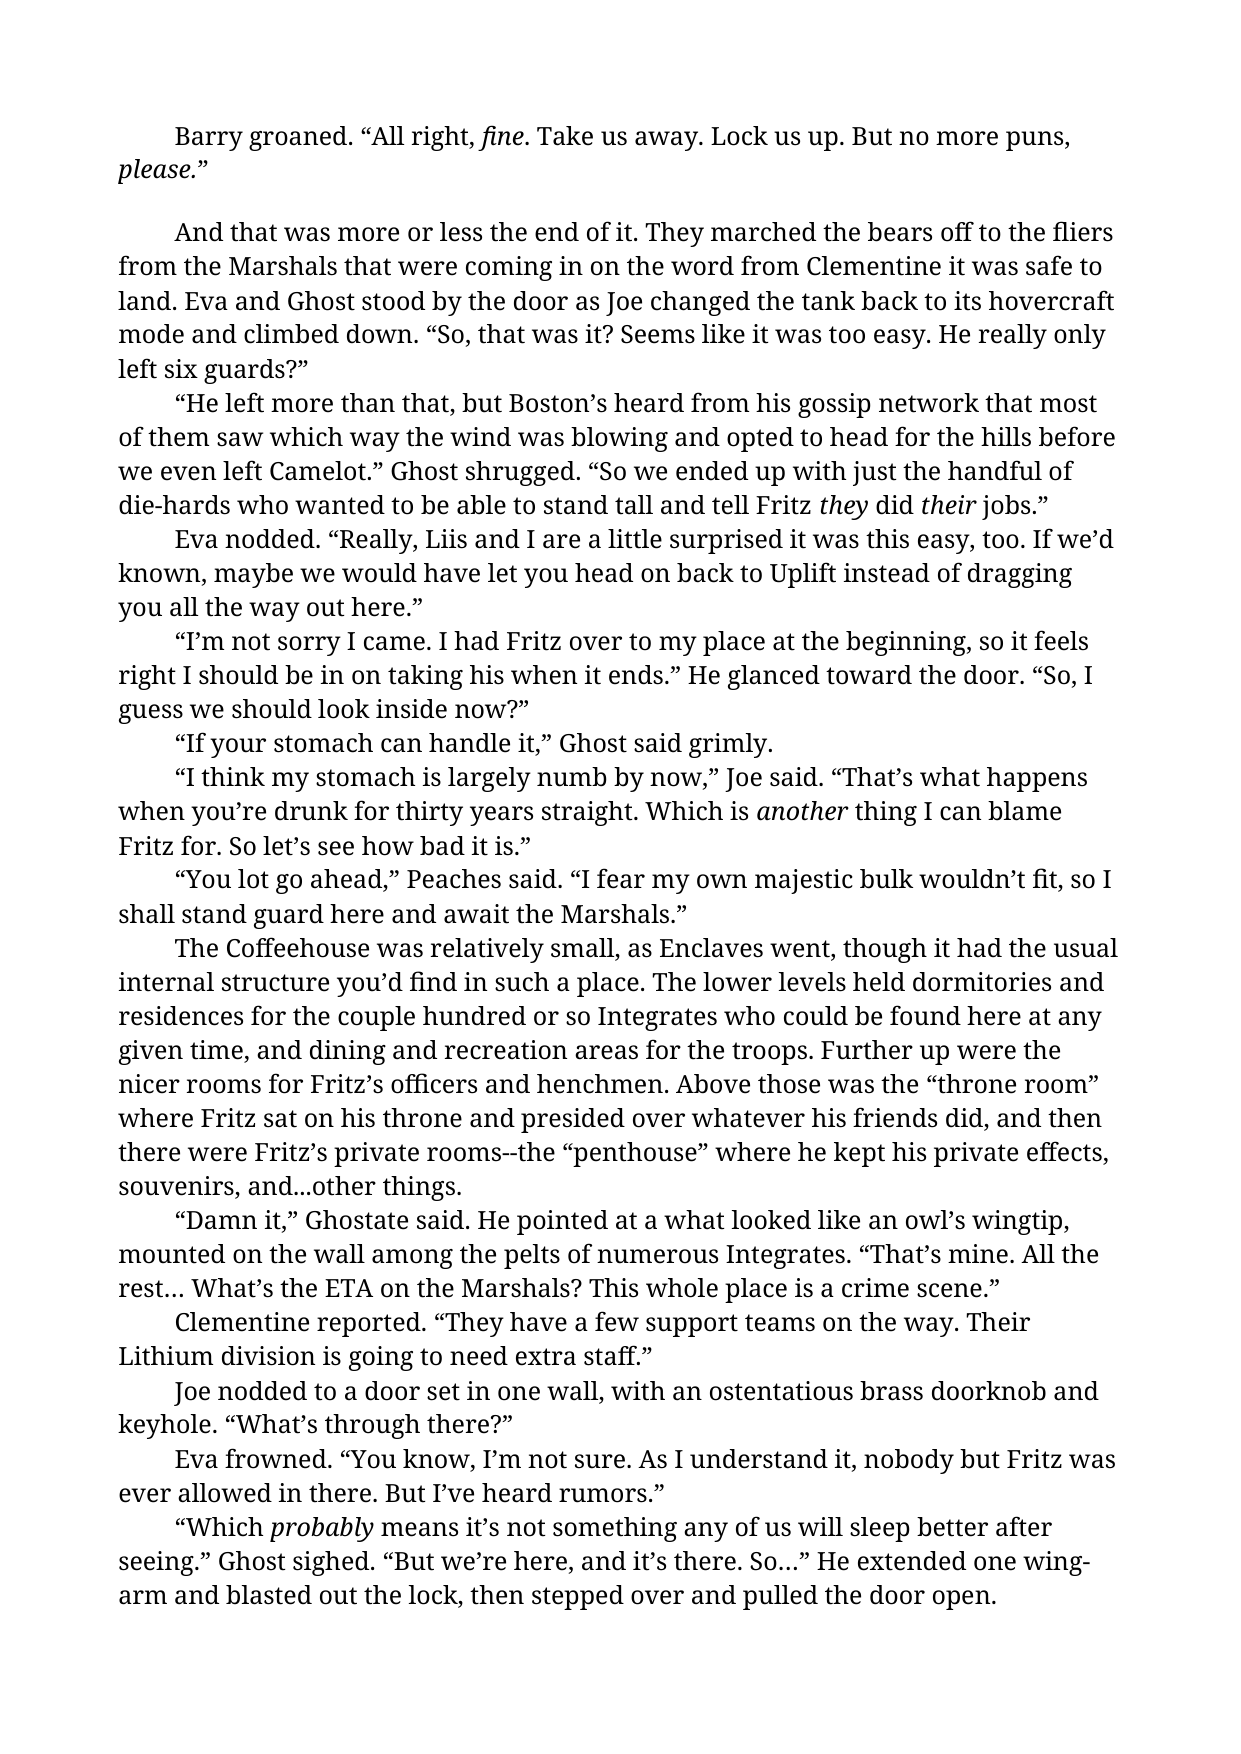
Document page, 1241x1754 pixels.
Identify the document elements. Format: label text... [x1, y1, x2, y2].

text “You lot go ahead,” Peaches said. “I fear my own majestic bulk wouldn’t fit, so I shall stand guard here and await the Marshals.” [118, 862, 1122, 930]
text “I think my stomach is largely numb by now,” Joe said. “That’s what happens when you’re drunk for thirty years straight. Which is another thing I can blame Fritz for. So let’s see how bad it is.” [118, 760, 1122, 862]
text Barry groaned. “All right, fine. Take us away. Lock us up. But no more puns, please.” [118, 118, 1122, 186]
text Clementine reported. “They have a few support teams on the way. Their Lithium division is going to need extra staff.” [118, 1305, 1122, 1373]
text The Coffeehouse was relatively small, as Enclaves went, though it had the usual internal structure you’d find in such a place. The lower levels held dormitories and residences for the couple hundred or so Integrates who could be found here at any given time, and dining and recreation areas for the troops. Further up were the nicer rooms for Fritz’s officers and henchmen. Above those was the “throne room” where Fritz sat on his throne and presided over whatever his friends did, and then there were Fritz’s private rooms--the “penthouse” where he kept his private effects, souvenirs, and...other things. [118, 930, 1122, 1203]
text “If your stomach can handle it,” Ghost said grimly. [118, 726, 1122, 760]
text “Which probably means it’s not something any of us will sleep better after seeing.” Ghost sighed. “But we’re here, and it’s there. So…” He extended one wing-arm and blasted out the lock, then stepped over and pulled the door open. [118, 1509, 1122, 1612]
text “I’m not sorry I came. I had Fritz over to my place at the beginning, so it feels right I should be in on taking his when it ends.” He glanced toward the door. “So, I guess we should look inside now?” [118, 624, 1122, 726]
text Eva frowned. “You know, I’m not sure. As I understand it, nobody but Fritz was ever allowed in there. But I’ve heard rumors.” [118, 1441, 1122, 1509]
text “He left more than that, but Boston’s heard from his gossip network that most of them saw which way the wind was blowing and opted to head for the hills before we even left Camelot.” Ghost shrugged. “So we ended up with just the handful of die-hards who wanted to be able to stand tall and tell Fritz they did their jobs.” [118, 385, 1122, 522]
text “Damn it,” Ghostate said. He pointed at a what looked like an owl’s wingtip, mounted on the wall among the pelts of numerous Integrates. “That’s mine. All the rest… What’s the ETA on the Marshals? This whole place is a crime scene.” [118, 1203, 1122, 1305]
text Joe nodded to a door set in one wall, with an ostentatious brass doorknob and keyhole. “What’s through there?” [118, 1373, 1122, 1441]
text And that was more or less the end of it. They marched the bears off to the fliers from the Marshals that were coming in on the word from Clementine it was safe to land. Eva and Ghost stood by the door as Joe changed the tank back to its hovercraft mode and climbed down. “So, that was it? Seems like it was too easy. He really only left six guards?” [118, 215, 1122, 385]
text Eva nodded. “Really, Liis and I are a little surprised it was this easy, too. If we’d known, maybe we would have let you head on back to Uplift instead of dragging you all the way out here.” [118, 522, 1122, 624]
